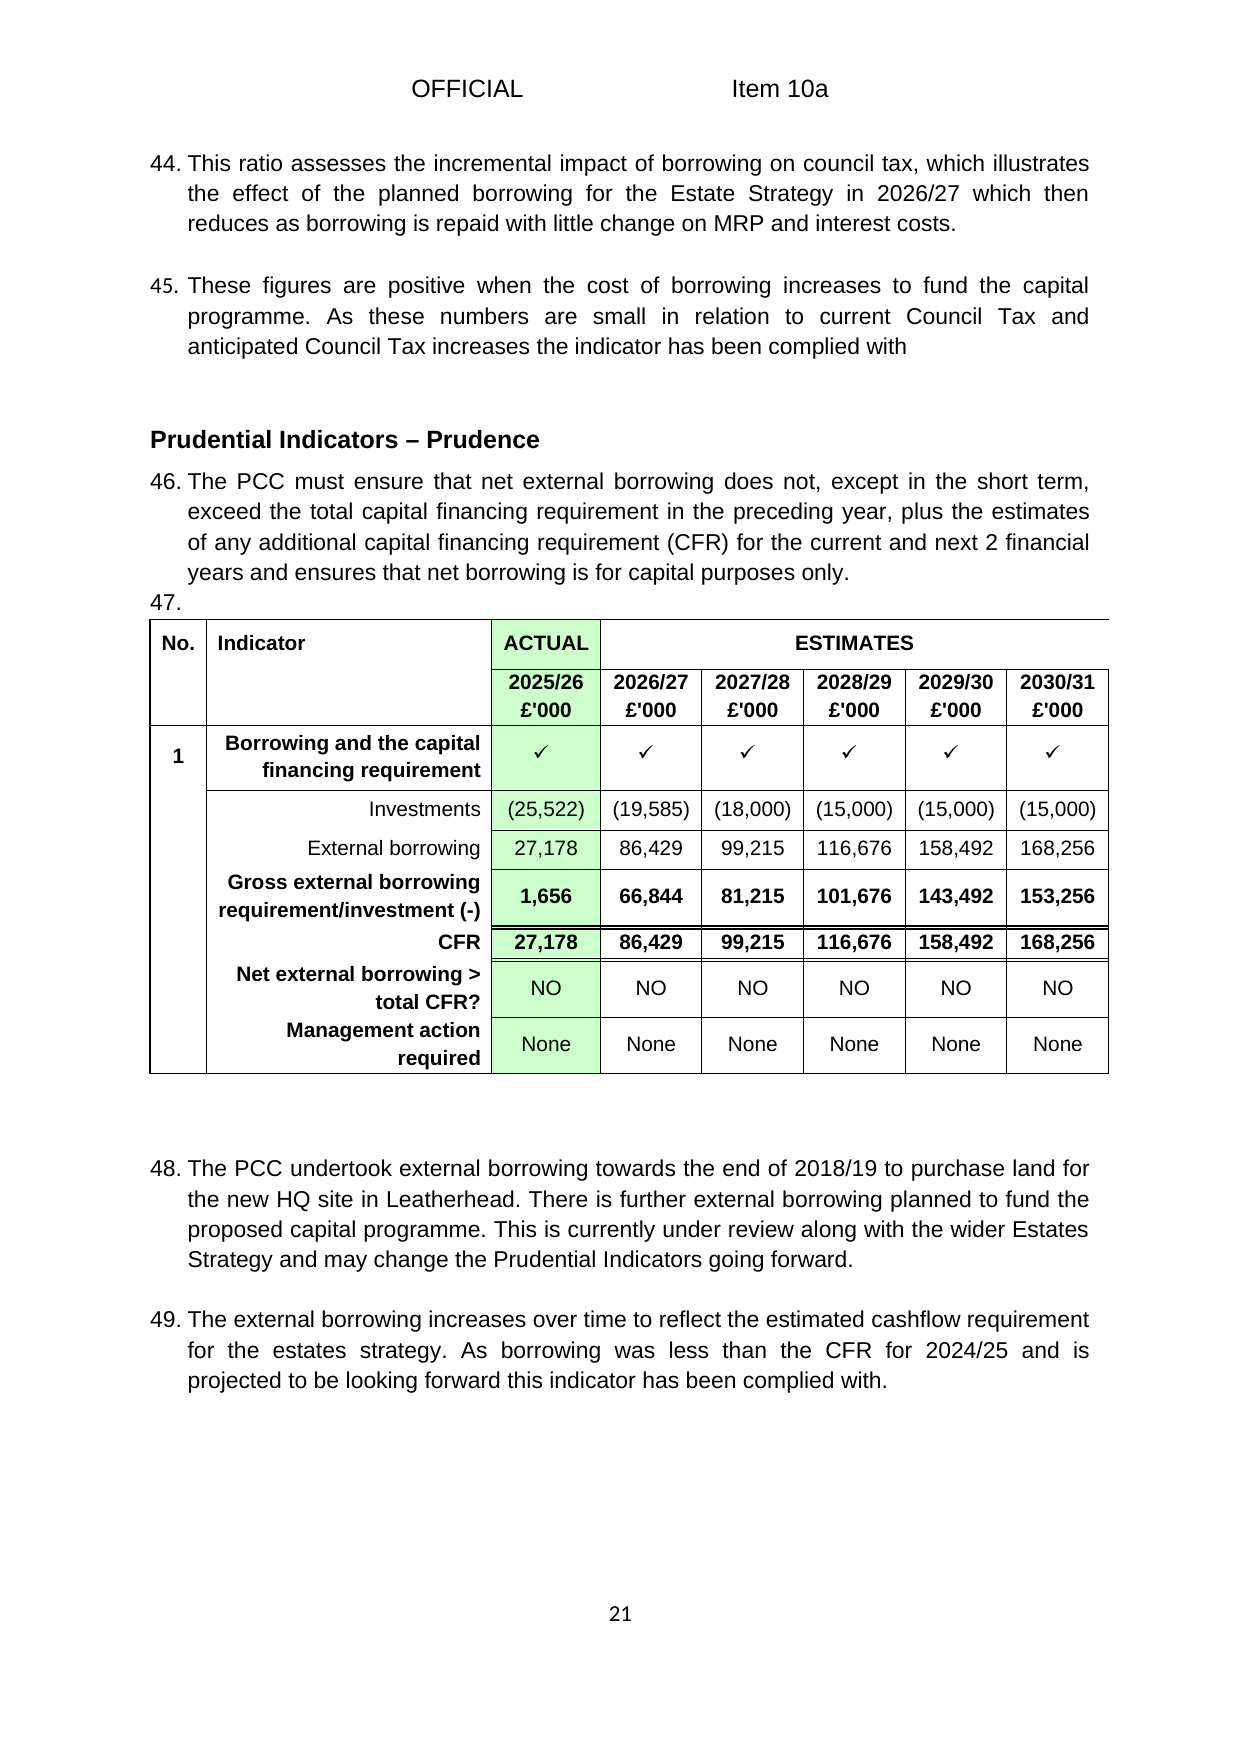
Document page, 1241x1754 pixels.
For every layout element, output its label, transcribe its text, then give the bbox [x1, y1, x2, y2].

table_cell (15,000) [1007, 791, 1108, 829]
table_cell ü [1007, 726, 1108, 790]
table_cell 2028/29 £'000 [804, 670, 905, 725]
table_cell Borrowing and the capital financing requirement [207, 726, 491, 790]
table_cell ü [492, 726, 600, 790]
table_cell CFR [207, 925, 491, 957]
list The external borrowing increases over time to reflect the estimated cashflow requirement for the estates strategy. As borrowing was less than the CFR for 2024/25 and is projected to be looking forward this indicator has been complied with. [150, 1306, 1090, 1393]
table_cell 101,676 [804, 870, 905, 925]
table_cell None [906, 1018, 1006, 1073]
table_cell Management action required [207, 1017, 491, 1073]
table_cell ü [804, 726, 905, 790]
list This ratio assesses the incremental impact of borrowing on council tax, which illustrates the effect of the planned borrowing for the Estate Strategy in 2026/27 which then reduces as borrowing is repaid with little change on MRP and interest costs. [150, 150, 1090, 237]
table_cell (18,000) [702, 791, 803, 829]
list These figures are positive when the cost of borrowing increases to fund the capital programme. As these numbers are small in relation to current Council Tax and anticipated Council Tax increases the indicator has been complied with [150, 271, 1090, 359]
table_header ACTUAL [492, 620, 600, 669]
table_cell Gross external borrowing requirement/investment (-) [207, 869, 491, 925]
table_cell None [1007, 1018, 1108, 1073]
text Prudential Indicators – Prudence [150, 424, 1075, 453]
table_cell 86,429 [601, 831, 701, 869]
table_cell 168,256 [1007, 930, 1108, 957]
table_cell 99,215 [702, 831, 803, 869]
table_cell 27,178 [492, 831, 600, 869]
table_cell [151, 1017, 206, 1073]
table_cell 2025/26 £'000 [492, 670, 600, 725]
table_cell (19,585) [601, 791, 701, 829]
table_cell None [601, 1018, 701, 1073]
table_cell (25,522) [492, 791, 600, 829]
table_cell 99,215 [702, 930, 803, 957]
table_cell 1,656 [492, 870, 600, 925]
table_cell NO [702, 962, 803, 1017]
table_cell NO [492, 962, 600, 1017]
table_cell 81,215 [702, 870, 803, 925]
table_cell External borrowing [207, 830, 491, 869]
table_cell [151, 790, 206, 829]
table_cell 153,256 [1007, 870, 1108, 925]
table_cell 2027/28 £'000 [702, 670, 803, 725]
table_cell NO [804, 962, 905, 1017]
list The PCC must ensure that net external borrowing does not, except in the short term, exceed the total capital financing requirement in the preceding year, plus the estimates of any additional capital financing requirement (CFR) for the current and next 2 financial years and ensures that net borrowing is for capital purposes only. [150, 468, 1090, 585]
table_cell ü [702, 726, 803, 790]
table_cell Net external borrowing > total CFR? [207, 958, 491, 1017]
table_cell ü [906, 726, 1006, 790]
table_cell (15,000) [804, 791, 905, 829]
table_cell NO [906, 962, 1006, 1017]
table_header ESTIMATES [601, 620, 1108, 669]
table_cell 2030/31 £'000 [1007, 670, 1108, 725]
table_cell 116,676 [804, 930, 905, 957]
table_cell 2029/30 £'000 [906, 670, 1006, 725]
table_cell 27,178 [492, 930, 600, 957]
table_cell NO [601, 962, 701, 1017]
table_cell Investments [207, 791, 491, 829]
table_cell 158,492 [906, 831, 1006, 869]
table_cell 158,492 [906, 930, 1006, 957]
table_cell None [804, 1018, 905, 1073]
table_cell [151, 958, 206, 1017]
table_cell (15,000) [906, 791, 1006, 829]
table_header No. [151, 620, 206, 669]
table_cell [151, 830, 206, 869]
table_header Indicator [207, 620, 491, 669]
table_cell NO [1007, 962, 1108, 1017]
table_cell 86,429 [601, 930, 701, 957]
list The PCC undertook external borrowing towards the end of 2018/19 to purchase land for the new HQ site in Leatherhead. There is further external borrowing planned to fund the proposed capital programme. This is currently under review along with the wider Estates Strategy and may change the Prudential Indicators going forward. [150, 1155, 1090, 1272]
table_cell 1 [151, 726, 206, 790]
table_cell 143,492 [906, 870, 1006, 925]
table_cell [207, 669, 491, 725]
table_cell 66,844 [601, 870, 701, 925]
table_cell 168,256 [1007, 831, 1108, 869]
table_cell ü [601, 726, 701, 790]
table_cell [151, 669, 206, 725]
table_cell None [492, 1018, 600, 1073]
table_cell [151, 869, 206, 925]
table_cell 116,676 [804, 831, 905, 869]
table_cell [151, 925, 206, 957]
table_cell None [702, 1018, 803, 1073]
table_cell 2026/27 £'000 [601, 670, 701, 725]
